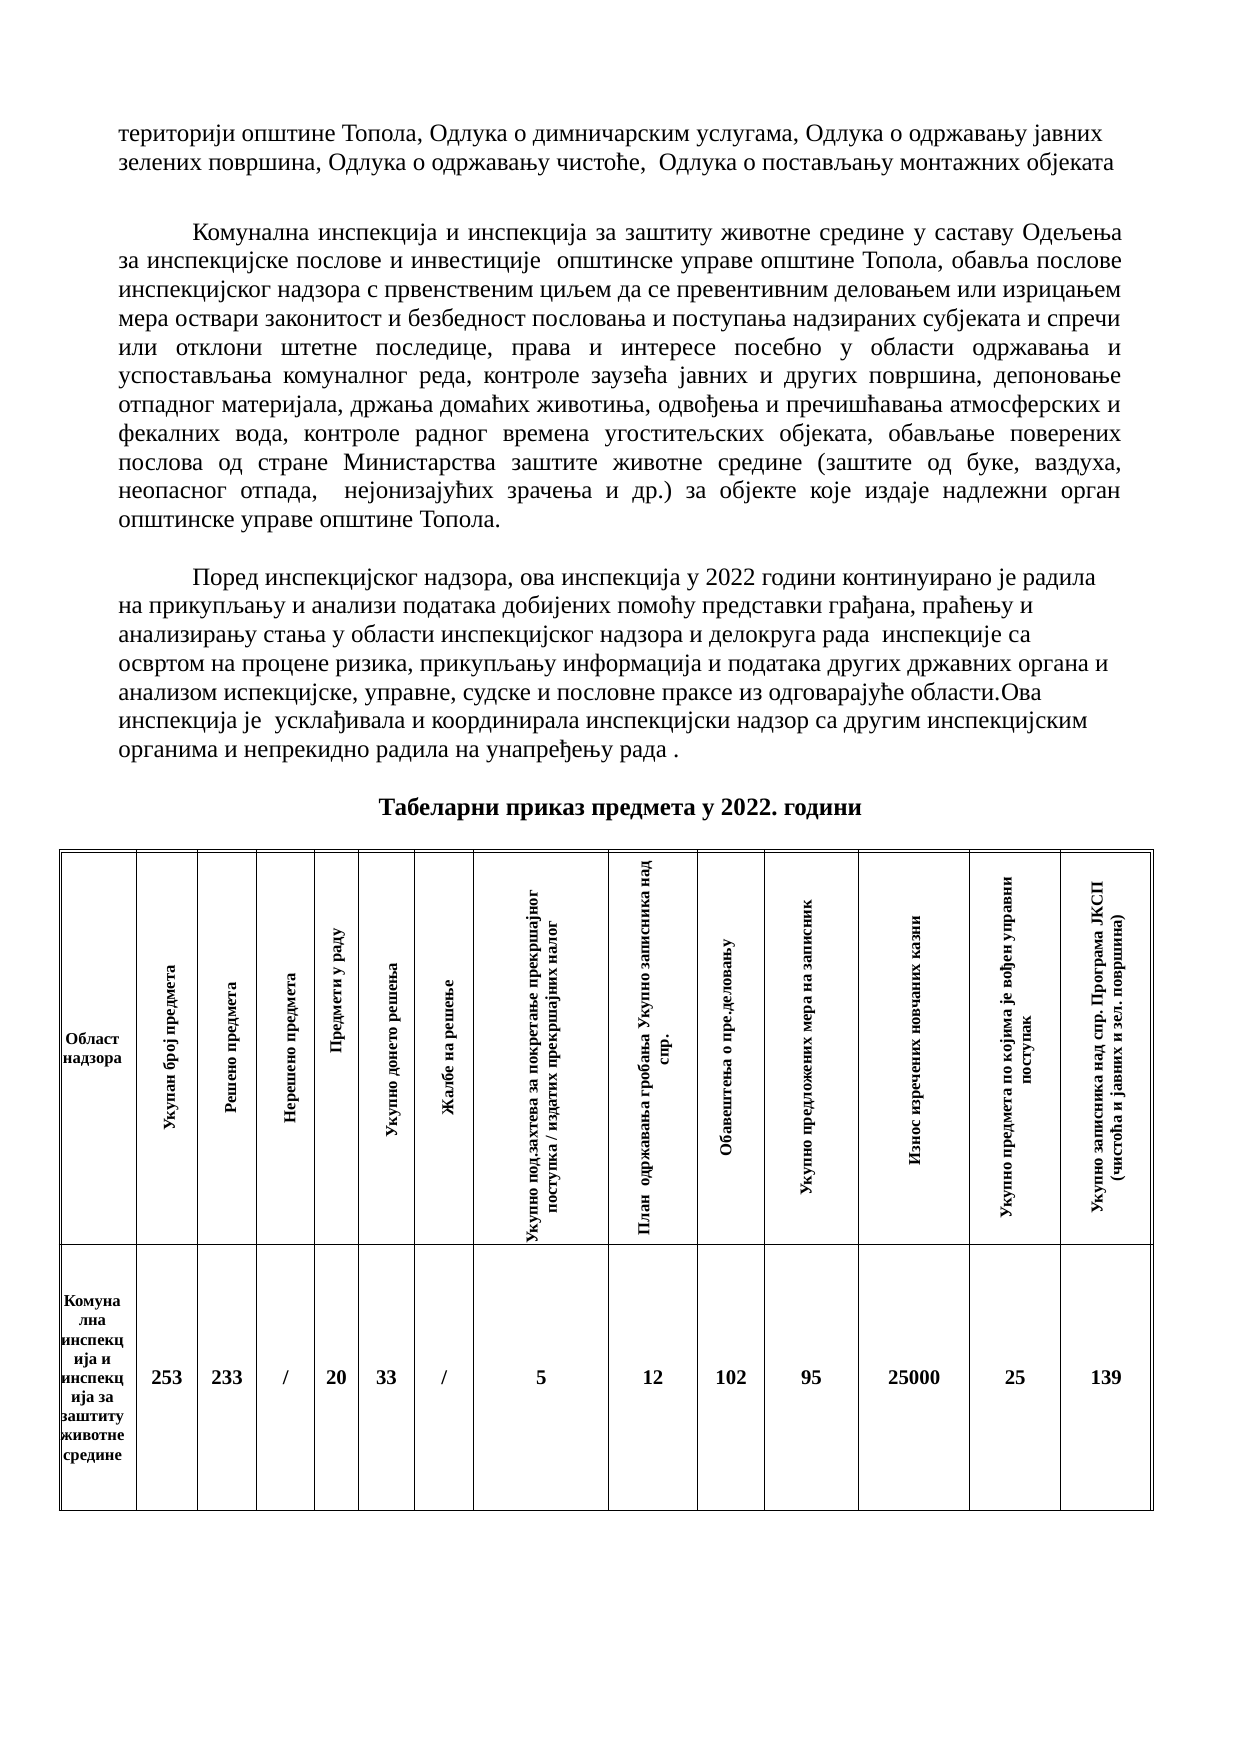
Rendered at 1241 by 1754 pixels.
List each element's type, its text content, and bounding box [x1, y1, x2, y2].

table_header План одржавања гробања Укупно записника над спр. [609, 853, 697, 1244]
table_header Решено предмета [198, 853, 256, 1244]
text Табеларни приказ предмета у 2022. години [118, 792, 1122, 821]
table_cell 102 [698, 1245, 764, 1510]
table_cell 5 [474, 1245, 608, 1510]
table_header Укупно предложених мера на записник [765, 853, 858, 1244]
table_cell 95 [765, 1245, 858, 1510]
table_header Укупно донето решења [359, 853, 414, 1244]
table_header Нерешено предмета [257, 853, 314, 1244]
table_cell 253 [137, 1245, 197, 1510]
text Комунална инспекција и инспекција за заштиту животне средине у саставу Одељења за инспекцијске послове и инвестиције општинске управе општине Топола, обавља послове инспекцијског надзора с првенственим циљем да се превентивним деловањем или изрицањем мера оствари законитост и безбедност пословања и поступања надзираних субјеката и спречи или отклони штетне последице, права и интересе посебно у области одржавања и успостављања комуналног реда, контроле заузећа јавних и других површина, депоновање отпадног материјала, држања домаћих животиња, одвођења и пречишћавања атмосферских и фекалних вода, контроле радног времена угоститељских објеката, обављање поверених послова од стране Министарства заштите животне средине (заштите од буке, ваздуха, неопасног отпада, нејонизајућих зрачења и др.) за објекте које издаје надлежни орган општинске управе општине Топола. [118, 217, 1122, 533]
text Поред инспекцијског надзора, ова инспекција у 2022 години континуирано је радила на прикупљању и анализи података добијених помоћу представки грађана, праћењу и анализирању стања у области инспекцијског надзора и делокруга рада инспекције са освртом на процене ризика, прикупљању информација и података других државних органа и анализом испекцијске, управне, судске и пословне праксе из одговарајуће области.Ова инспекција је усклађивала и координирала инспекцијски надзор са другим инспекцијским органима и непрекидно радила на унапређењу рада . [118, 562, 1122, 763]
table_cell 25 [970, 1245, 1060, 1510]
table_header Жалбе на решење [415, 853, 473, 1244]
table_cell / [415, 1245, 473, 1510]
table_cell 20 [315, 1245, 358, 1510]
table_cell 25000 [859, 1245, 969, 1510]
table_header Износ изречених новчаних казни [859, 853, 969, 1244]
table_header Област надзора [62, 853, 136, 1244]
table_header Укупно предмета по којима је вођен управни поступак [970, 853, 1060, 1244]
table_cell 139 [1061, 1245, 1150, 1510]
text територији општине Топола, Одлука о димничарским услугама, Одлука о одржавању јавних зелених површина, Одлука о одржавању чистоће, Одлука о постављању монтажних објеката [118, 118, 1122, 176]
table_cell / [257, 1245, 314, 1510]
table_header Обавештења о пре.деловању [698, 853, 764, 1244]
table_cell 12 [609, 1245, 697, 1510]
table_header Предмети у раду [315, 853, 358, 1244]
table_cell Комунална инспекција и инспекција за заштиту животне средине [62, 1245, 136, 1510]
table_header Укупно записника над спр. Програма ЈКСП (чистоћа и јавних и зел. површина) [1061, 853, 1150, 1244]
table_header Укупан број предмета [137, 853, 197, 1244]
table_cell 233 [198, 1245, 256, 1510]
table_cell 33 [359, 1245, 414, 1510]
table_header Укупно под.захтева за покретање прекршајног поступка / издатих прекршајних налог [474, 853, 608, 1244]
